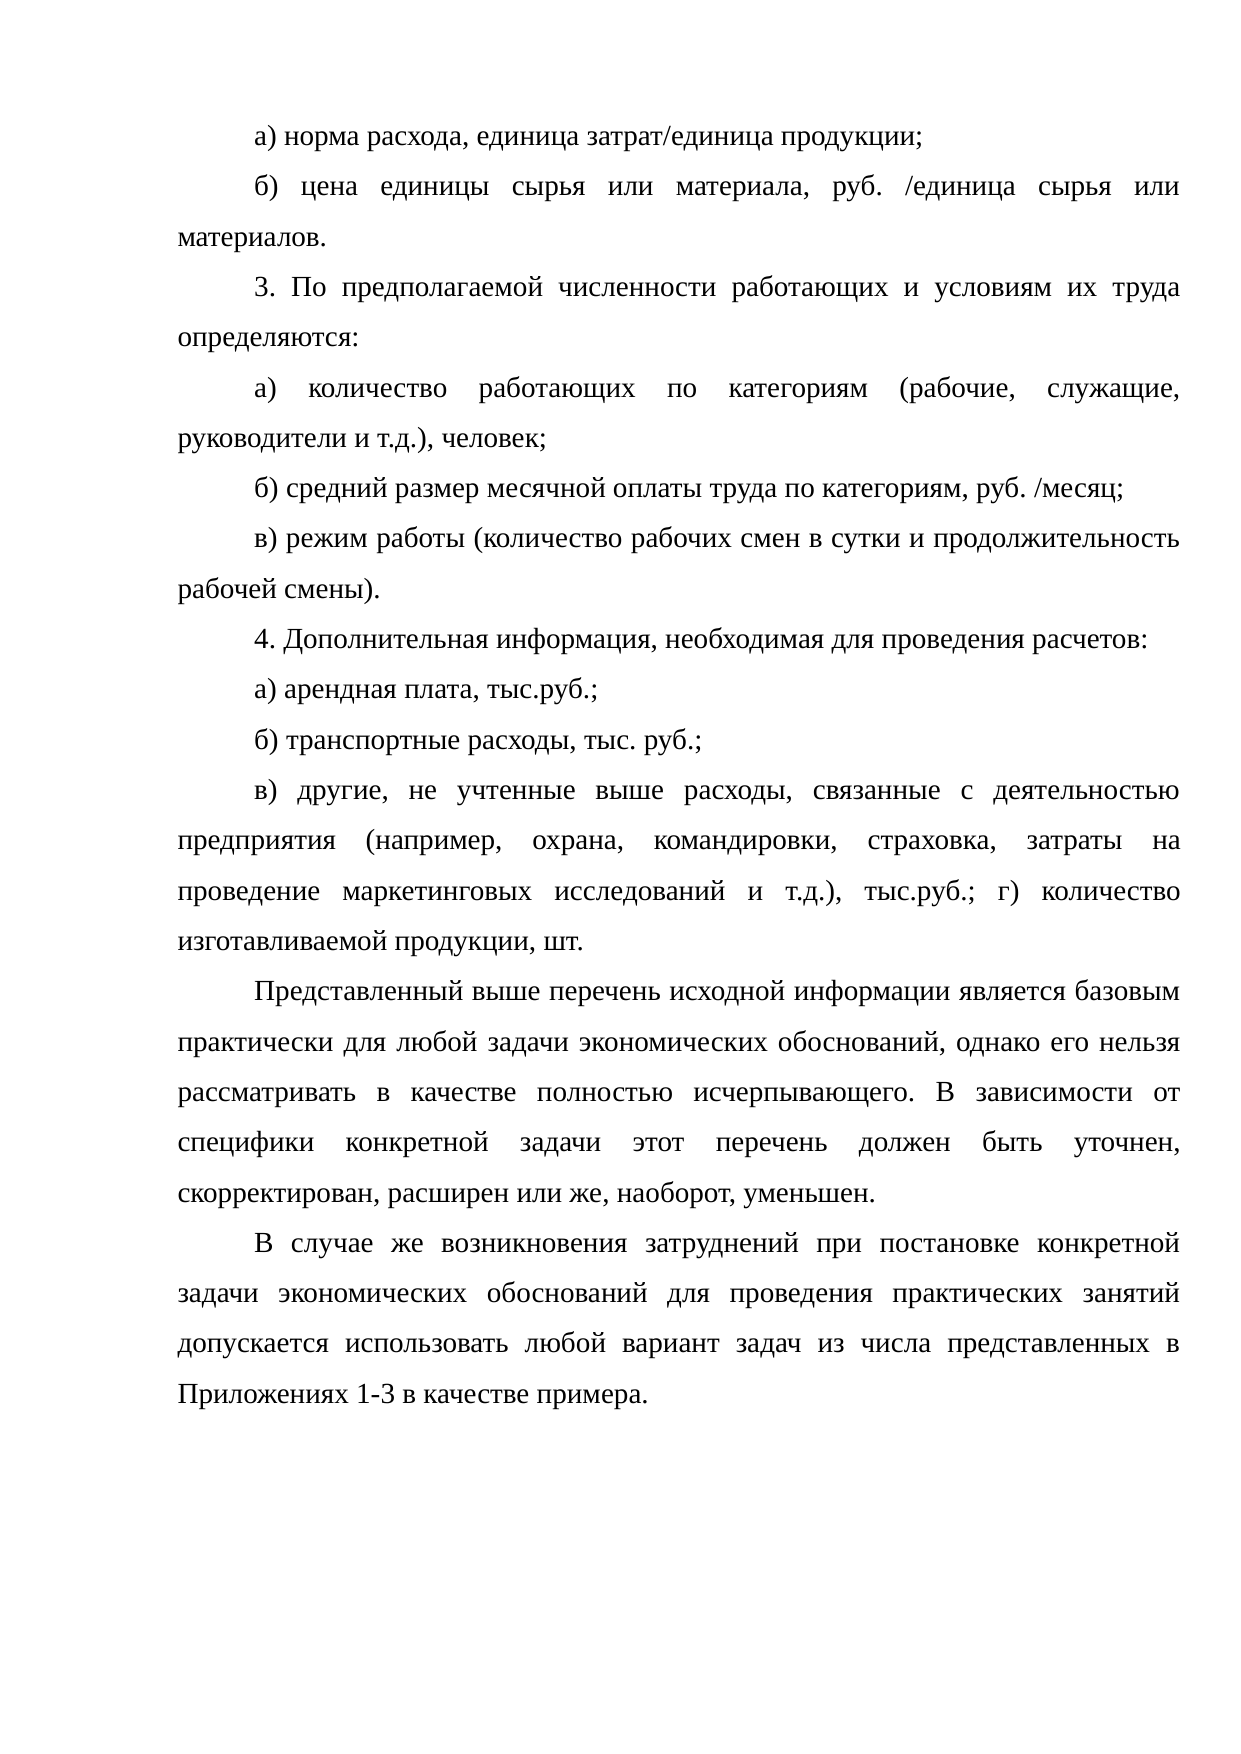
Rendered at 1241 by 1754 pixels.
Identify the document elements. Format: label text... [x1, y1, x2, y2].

text 4. Дополнительная информация, необходимая для проведения расчетов: [177, 621, 1181, 655]
text а) норма расхода, единица затрат/единица продукции; [177, 118, 1181, 152]
text б) средний размер месячной оплаты труда по категориям, руб. /месяц; [177, 470, 1181, 504]
text б) цена единицы сырья или материала, руб. /единица сырья или материалов. [177, 168, 1181, 252]
text а) количество работающих по категориям (рабочие, служащие, руководители и т.д.), человек; [177, 370, 1181, 453]
text б) транспортные расходы, тыс. руб.; [177, 722, 1181, 755]
text а) арендная плата, тыс.руб.; [177, 672, 1181, 705]
text В случае же возникновения затруднений при постановке конкретной задачи экономических обоснований для проведения практических занятий допускается использовать любой вариант задач из числа представленных в Приложениях 1-3 в качестве примера. [177, 1225, 1181, 1409]
text в) режим работы (количество рабочих смен в сутки и продолжительность рабочей смены). [177, 521, 1181, 604]
text Представленный выше перечень исходной информации является базовым практически для любой задачи экономических обоснований, однако его нельзя рассматривать в качестве полностью исчерпывающего. В зависимости от специфики конкретной задачи этот перечень должен быть уточнен, скорректирован, расширен или же, наоборот, уменьшен. [177, 973, 1181, 1208]
text 3. По предполагаемой численности работающих и условиям их труда определяются: [177, 269, 1181, 353]
text в) другие, не учтенные выше расходы, связанные с деятельностью предприятия (например, охрана, командировки, страховка, затраты на проведение маркетинговых исследований и т.д.), тыс.руб.; г) количество изготавливаемой продукции, шт. [177, 772, 1181, 957]
